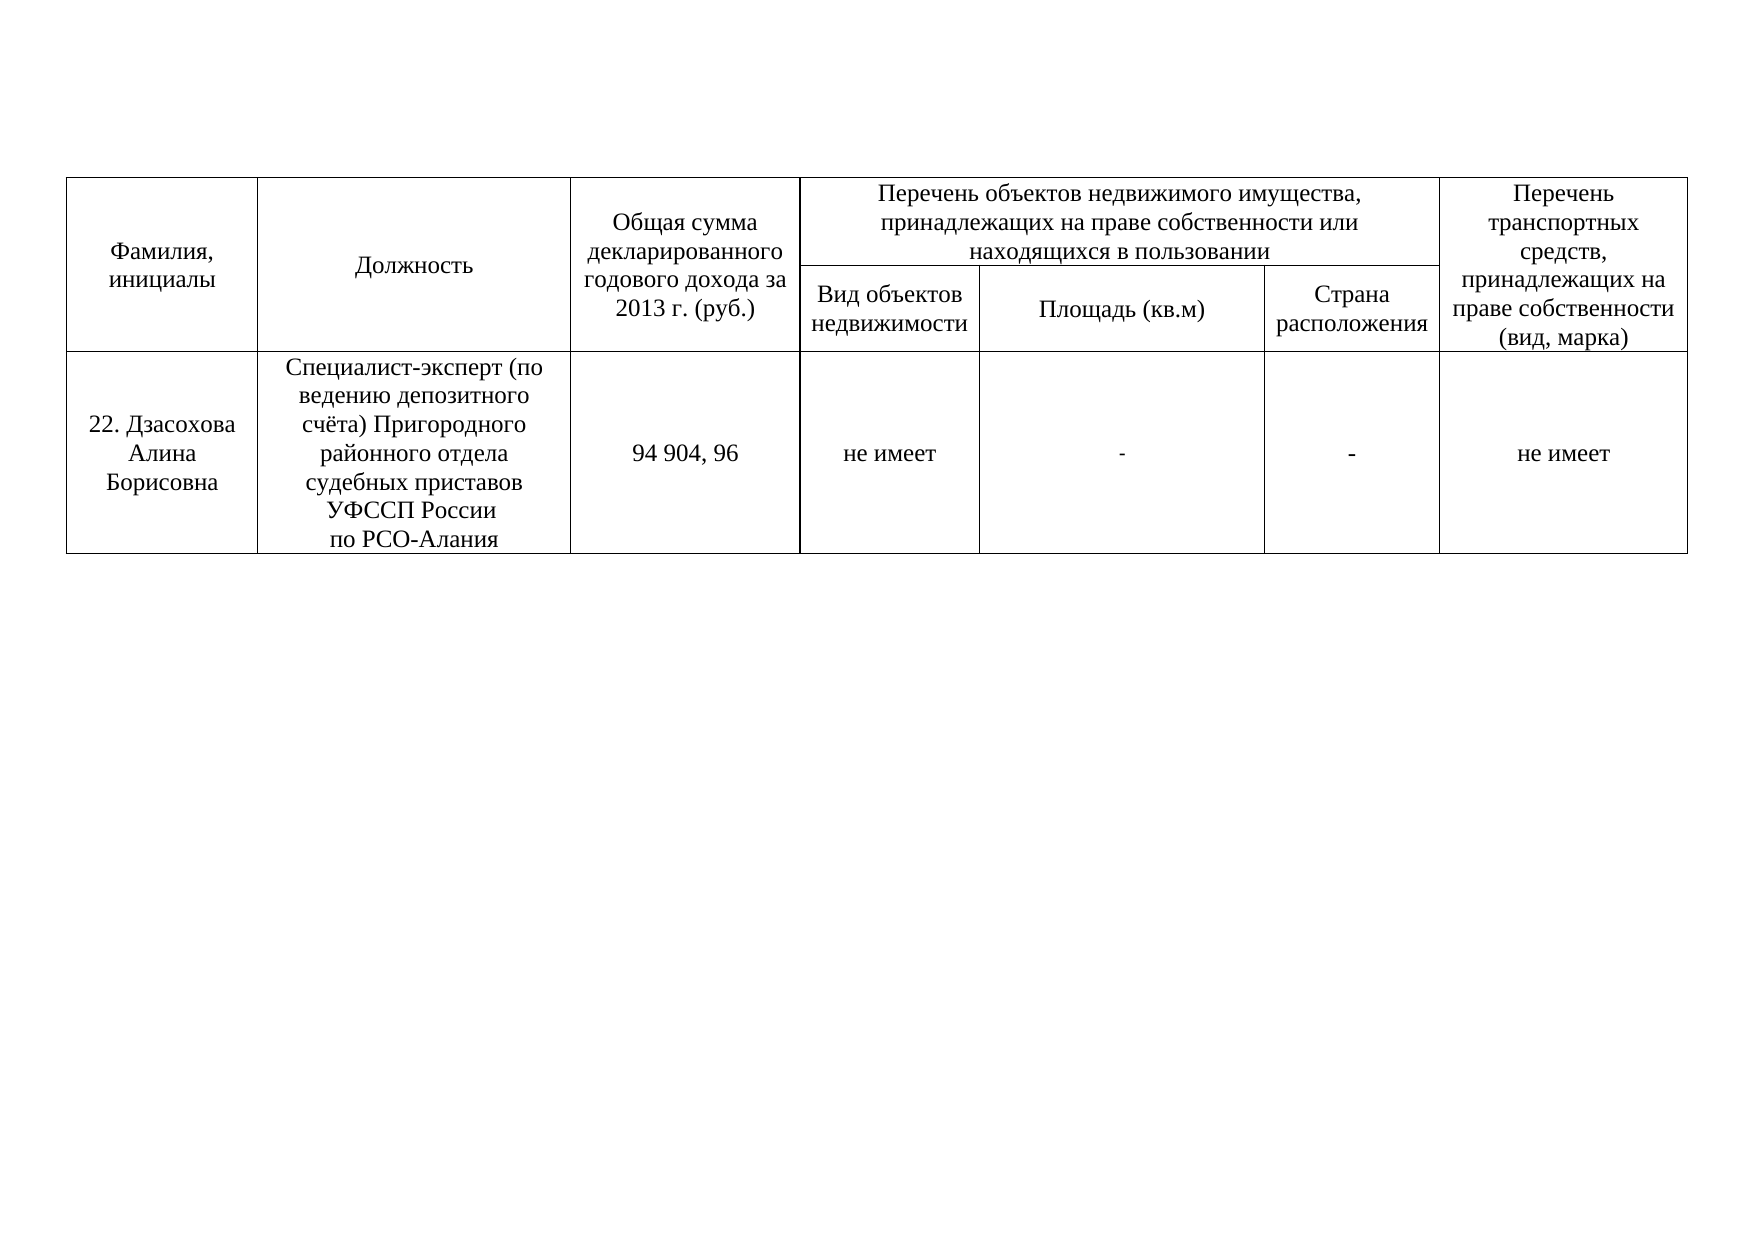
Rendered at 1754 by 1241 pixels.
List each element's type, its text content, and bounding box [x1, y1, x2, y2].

table_cell 94 904, 96 [571, 352, 799, 553]
table_header Перечень транспортных средств, принадлежащих на праве собственности (вид, марка) [1440, 178, 1687, 351]
table_cell 22. Дзасохова Алина Борисовна [67, 352, 257, 553]
table_cell - [980, 352, 1264, 553]
table_cell не имеет [1440, 352, 1687, 553]
table_header Должность [258, 178, 570, 351]
table_cell не имеет [801, 352, 979, 553]
table_cell Вид объектов недвижимости [801, 266, 979, 351]
table_cell - [1265, 352, 1439, 553]
table_cell Площадь (кв.м) [980, 266, 1264, 351]
table_cell Страна расположения [1265, 266, 1439, 351]
table_header Перечень объектов недвижимого имущества, принадлежащих на праве собственности или находящихся в пользовании [801, 178, 1439, 264]
table_header Фамилия, инициалы [67, 178, 257, 351]
table_cell специалист-эксперт (по ведению депозитного счёта) Пригородного районного отдела судебных приставов УФССП России по РСО-Алания [258, 352, 570, 553]
table_header Общая сумма декларированного годового дохода за 2013 г. (руб.) [571, 178, 799, 351]
